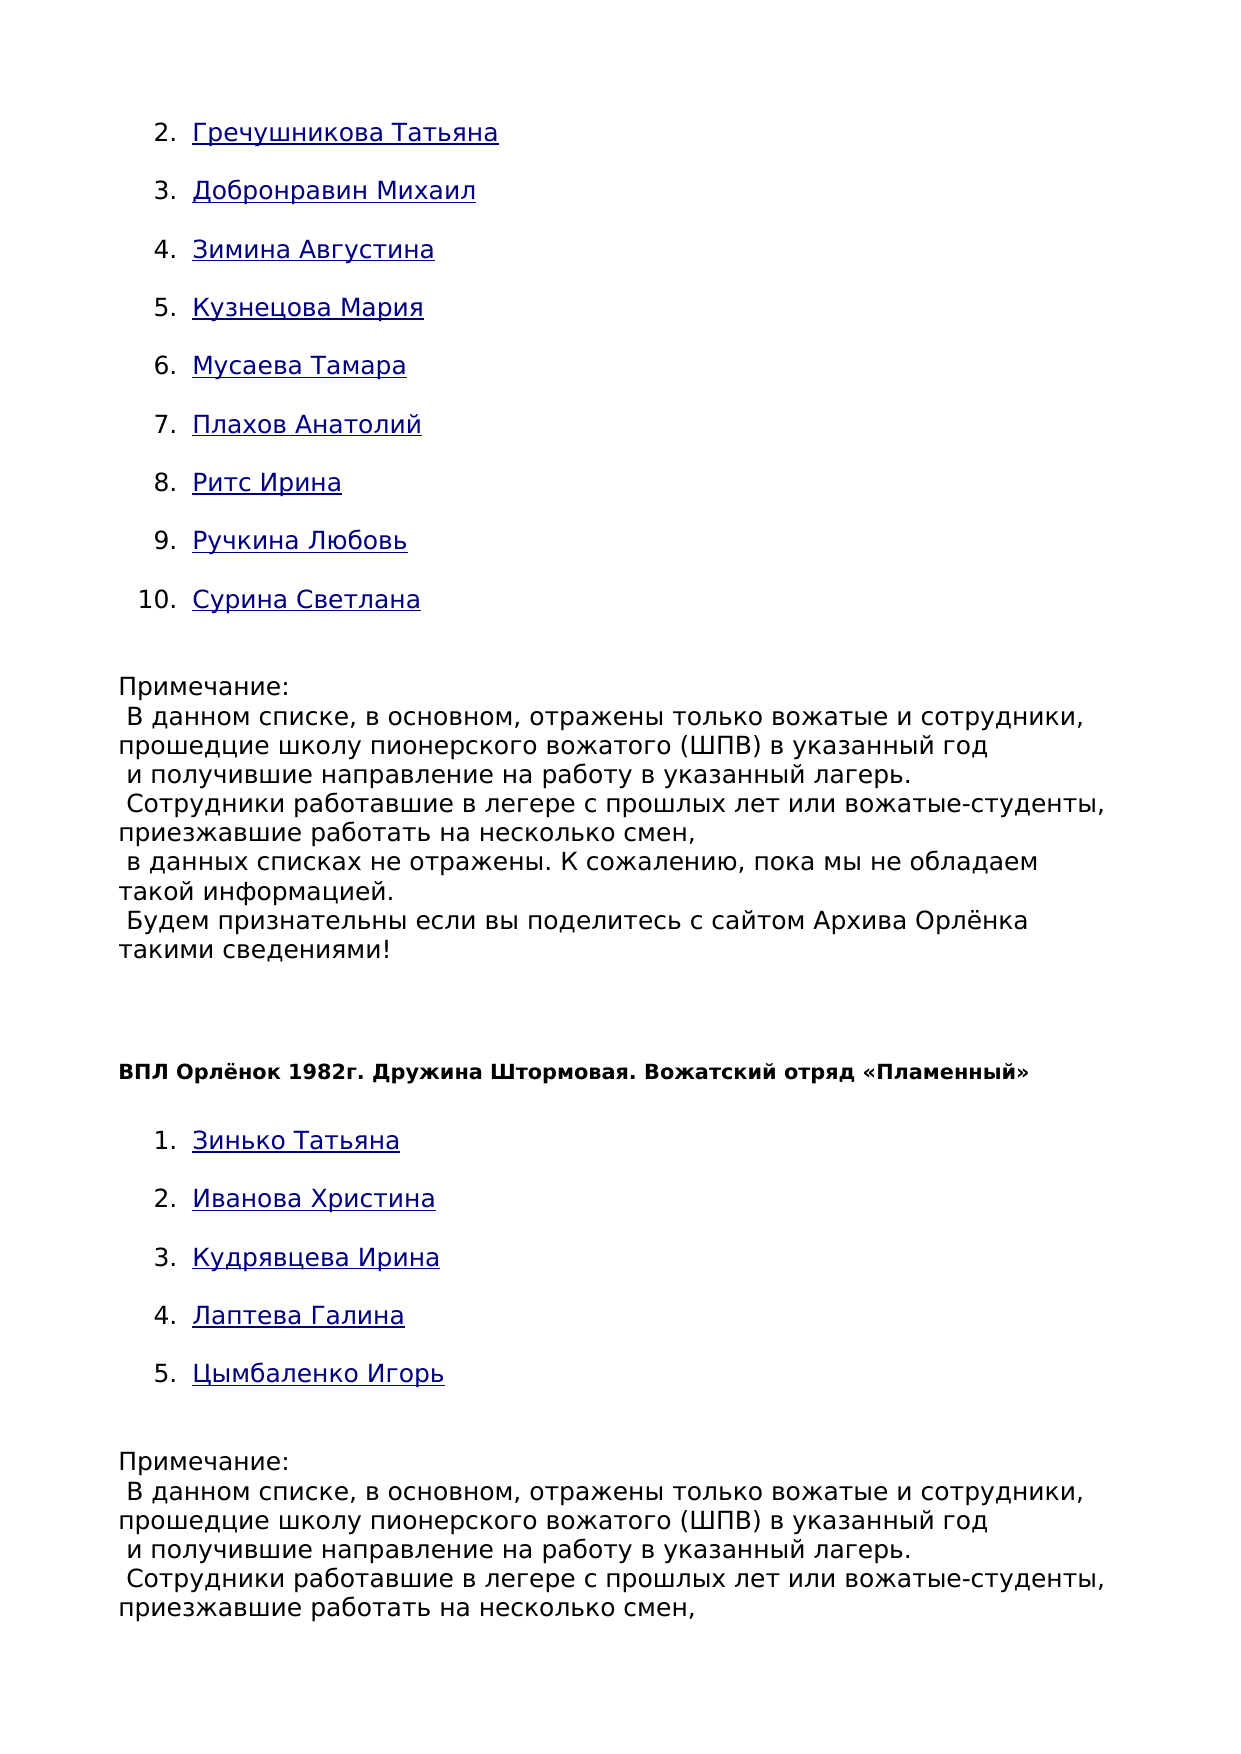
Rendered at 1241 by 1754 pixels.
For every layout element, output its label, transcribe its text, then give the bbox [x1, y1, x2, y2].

list Лаптева Галина [177, 1301, 1122, 1360]
list Ритс Ирина [177, 468, 1122, 526]
text Примечание: В данном списке, в основном, отражены только вожатые и сотрудники, прошедцие школу пионерского вожатого (ШПВ) в указанный год и получившие направление на работу в указанный лагерь. Сотрудники работавшие в легере с прошлых лет или вожатые-студенты, приезжавшие работать на несколько смен, [118, 1447, 1122, 1622]
list Гречушникова Татьяна [177, 118, 1122, 176]
list Ручкина Любовь [177, 526, 1122, 585]
list Зимина Августина [177, 235, 1122, 293]
list Иванова Христина [177, 1185, 1122, 1243]
list Мусаева Тамара [177, 351, 1122, 410]
subtitle ВПЛ Орлёнок 1982г. Дружина Штормовая. Вожатский отряд «Пламенный» [118, 1060, 1122, 1084]
list Цымбаленко Игорь [177, 1360, 1122, 1418]
list Кудрявцева Ирина [177, 1243, 1122, 1301]
list Сурина Светлана [177, 585, 1122, 643]
list Плахов Анатолий [177, 410, 1122, 468]
list Добронравин Михаил [177, 176, 1122, 235]
list Кузнецова Мария [177, 293, 1122, 351]
text Примечание: В данном списке, в основном, отражены только вожатые и сотрудники, прошедцие школу пионерского вожатого (ШПВ) в указанный год и получившие направление на работу в указанный лагерь. Сотрудники работавшие в легере с прошлых лет или вожатые-студенты, приезжавшие работать на несколько смен, в данных списках не отражены. К сожалению, пока мы не обладаем такой информацией. Будем признательны если вы поделитесь с сайтом Архива Орлёнка такими сведениями! [118, 673, 1122, 1023]
list Зинько Татьяна [177, 1126, 1122, 1185]
